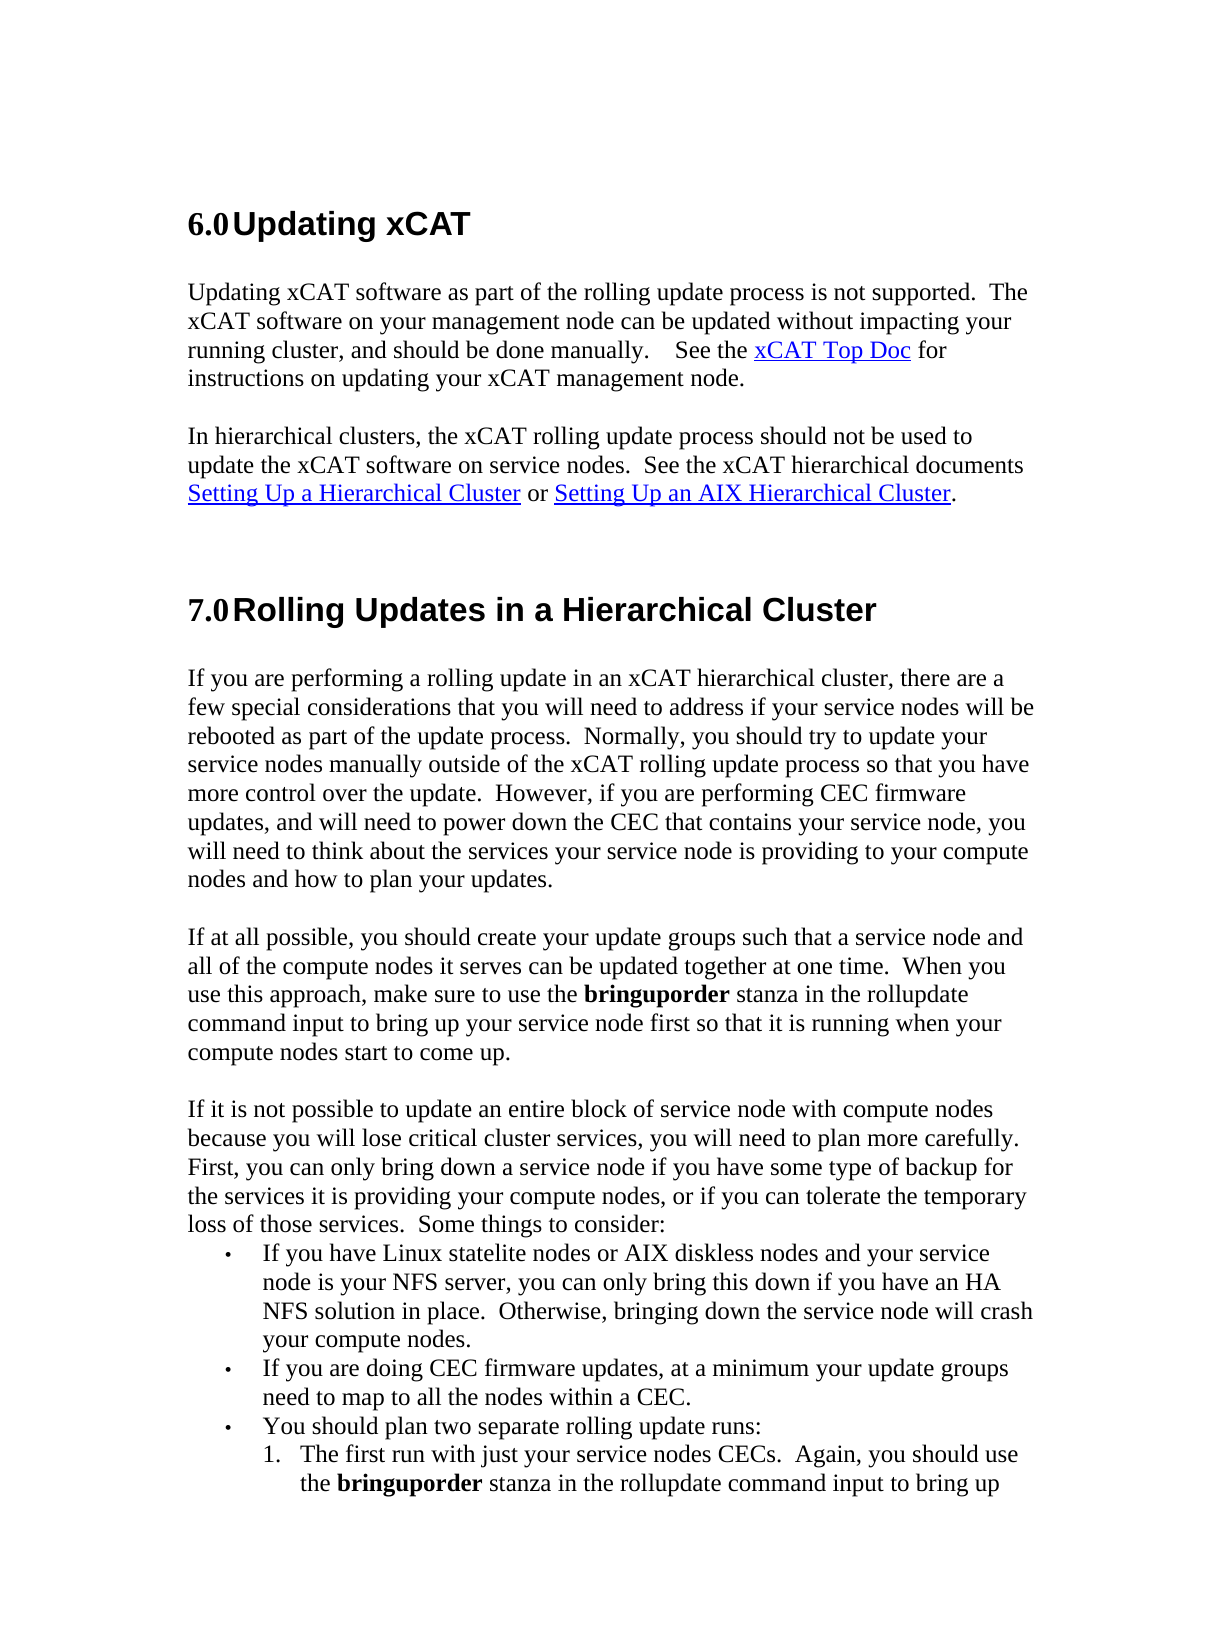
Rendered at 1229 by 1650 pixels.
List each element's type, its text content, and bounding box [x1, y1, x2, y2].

list You should plan two separate rolling update runs: [225, 1411, 1041, 1439]
subtitle Rolling Updates in a Hierarchical Cluster [187, 590, 1041, 628]
list The first run with just your service nodes CECs. Again, you should use the bringuporder stanza in the rollupdate command input to bring up [262, 1439, 1041, 1497]
list If you are doing CEC firmware updates, at a minimum your update groups need to map to all the nodes within a CEC. [225, 1353, 1041, 1411]
text In hierarchical clusters, the xCAT rolling update process should not be used to update the xCAT software on service nodes. See the xCAT hierarchical documents Setting Up a Hierarchical Cluster or Setting Up an AIX Hierarchical Cluster. [187, 421, 1041, 507]
text Updating xCAT software as part of the rolling update process is not supported. The xCAT software on your management node can be updated without impacting your running cluster, and should be done manually. See the xCAT Top Doc for instructions on updating your xCAT management node. [187, 277, 1041, 392]
text If at all possible, you should create your update groups such that a service node and all of the compute nodes it serves can be updated together at one time. When you use this approach, make sure to use the bringuporder stanza in the rollupdate command input to bring up your service node first so that it is running when your compute nodes start to come up. [187, 922, 1041, 1066]
subtitle Updating xCAT [187, 204, 1041, 242]
text If you are performing a rolling update in an xCAT hierarchical cluster, there are a few special considerations that you will need to address if your service nodes will be rebooted as part of the update process. Normally, you should try to update your service nodes manually outside of the xCAT rolling update process so that you have more control over the update. However, if you are performing CEC firmware updates, and will need to power down the CEC that contains your service node, you will need to think about the services your service node is providing to your compute nodes and how to plan your updates. [187, 663, 1041, 893]
text If it is not possible to update an entire block of service node with compute nodes because you will lose critical cluster services, you will need to plan more carefully. First, you can only bring down a service node if you have some type of backup for the services it is providing your compute nodes, or if you can tolerate the temporary loss of those services. Some things to consider: [187, 1094, 1041, 1238]
list If you have Linux statelite nodes or AIX diskless nodes and your service node is your NFS server, you can only bring this down if you have an HA NFS solution in place. Otherwise, bringing down the service node will crash your compute nodes. [225, 1238, 1041, 1353]
